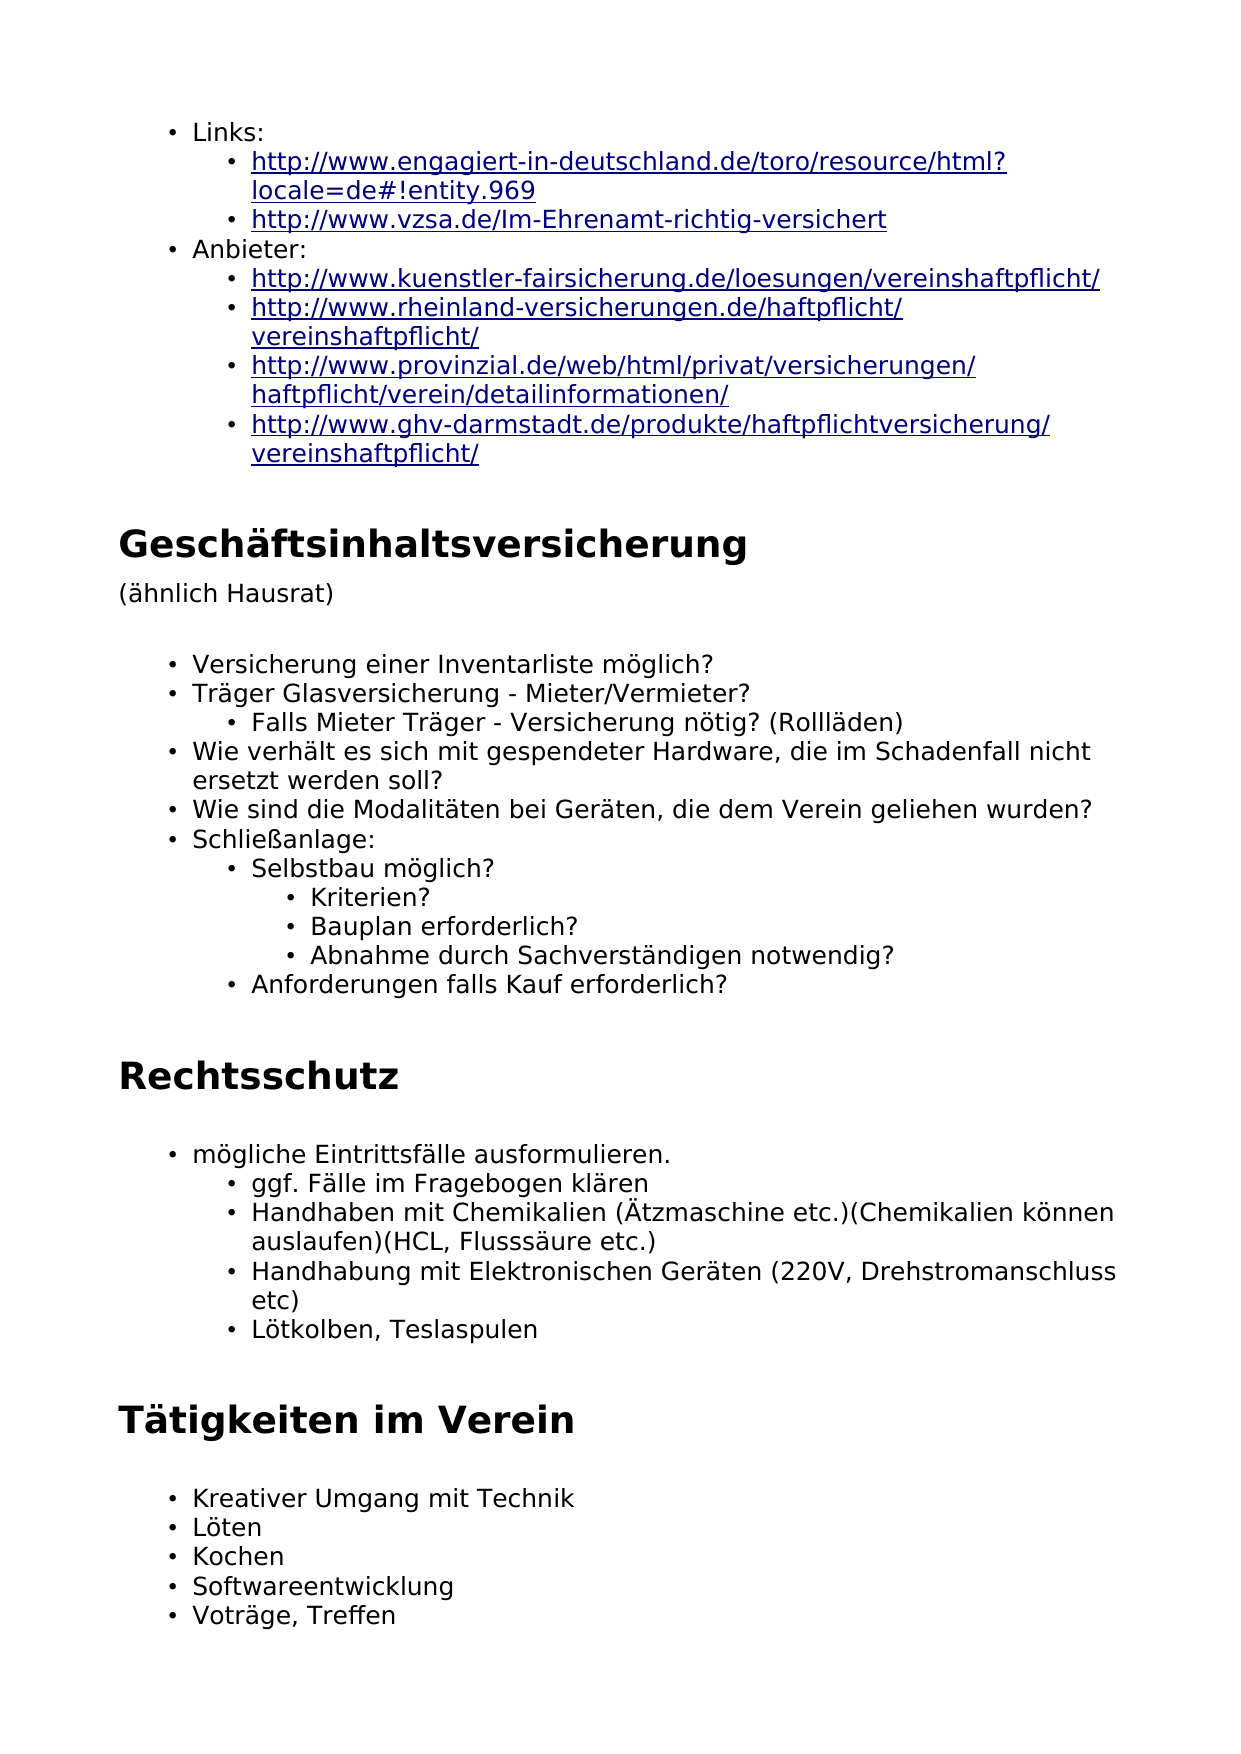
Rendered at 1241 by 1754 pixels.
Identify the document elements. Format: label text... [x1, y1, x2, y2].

list Kriterien? [295, 883, 1122, 912]
list Selbstbau möglich? [236, 854, 1122, 883]
list Bauplan erforderlich? [295, 912, 1122, 942]
subtitle Geschäftsinhaltsversicherung [118, 523, 1122, 566]
list Versicherung einer Inventarliste möglich? [177, 650, 1122, 679]
list http://www.ghv-darmstadt.de/produkte/haftpflichtversicherung/vereinshaftpflicht/ [236, 410, 1122, 468]
list Abnahme durch Sachverständigen notwendig? [295, 942, 1122, 971]
list Wie verhält es sich mit gespendeter Hardware, die im Schadenfall nicht ersetzt werden soll? [177, 737, 1122, 796]
list http://www.provinzial.de/web/html/privat/versicherungen/haftpflicht/verein/detailinformationen/ [236, 351, 1122, 410]
list Links: [177, 118, 1122, 147]
list Anbieter: [177, 235, 1122, 264]
list Kreativer Umgang mit Technik [177, 1484, 1122, 1513]
list Löten [177, 1513, 1122, 1543]
list Anforderungen falls Kauf erforderlich? [236, 971, 1122, 1000]
list http://www.engagiert-in-deutschland.de/toro/resource/html?locale=de#!entity.969 [236, 147, 1122, 206]
list ggf. Fälle im Fragebogen klären [236, 1169, 1122, 1198]
list http://www.vzsa.de/Im-Ehrenamt-richtig-versichert [236, 206, 1122, 235]
subtitle Tätigkeiten im Verein [118, 1399, 1122, 1442]
list Softwareentwicklung [177, 1572, 1122, 1601]
list Träger Glasversicherung - Mieter/Vermieter? [177, 679, 1122, 708]
list Voträge, Treffen [177, 1601, 1122, 1630]
subtitle Rechtsschutz [118, 1054, 1122, 1098]
list http://www.kuenstler-fairsicherung.de/loesungen/vereinshaftpflicht/ [236, 264, 1122, 293]
list http://www.rheinland-versicherungen.de/haftpflicht/vereinshaftpflicht/ [236, 293, 1122, 351]
list Handhabung mit Elektronischen Geräten (220V, Drehstromanschluss etc) [236, 1257, 1122, 1315]
list Kochen [177, 1543, 1122, 1572]
list Handhaben mit Chemikalien (Ätzmaschine etc.)(Chemikalien können auslaufen)(HCL, Flusssäure etc.) [236, 1198, 1122, 1257]
list Wie sind die Modalitäten bei Geräten, die dem Verein geliehen wurden? [177, 796, 1122, 825]
list Falls Mieter Träger - Versicherung nötig? (Rollläden) [236, 708, 1122, 737]
list Lötkolben, Teslaspulen [236, 1315, 1122, 1344]
text (ähnlich Hausrat) [118, 579, 1122, 608]
list Schließanlage: [177, 825, 1122, 854]
list mögliche Eintrittsfälle ausformulieren. [177, 1140, 1122, 1169]
